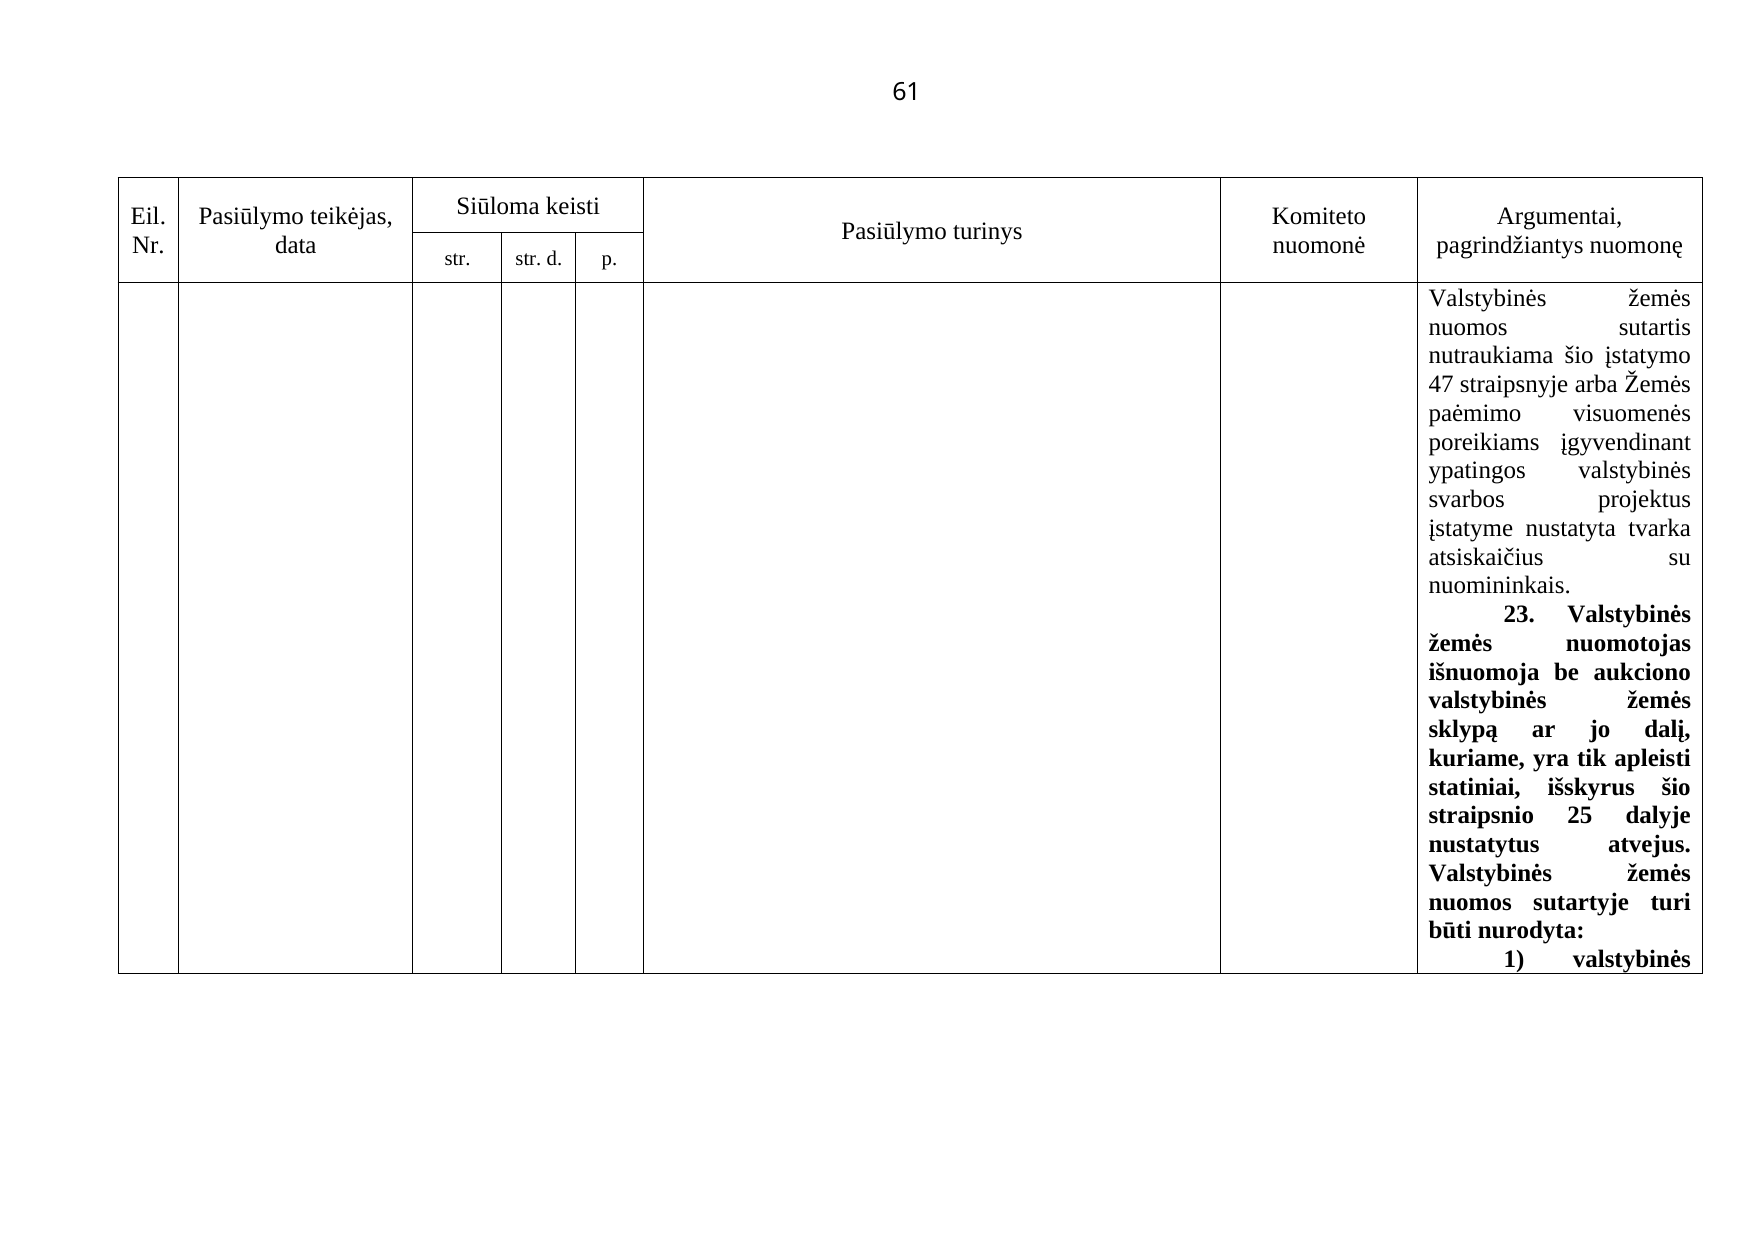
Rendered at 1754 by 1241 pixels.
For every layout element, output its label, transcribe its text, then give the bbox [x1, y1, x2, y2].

table_cell [1221, 283, 1417, 973]
table_cell str. d. [502, 233, 575, 282]
table_cell [502, 283, 575, 973]
table_cell [179, 283, 412, 973]
table_cell str. [413, 233, 501, 282]
table_cell p. [576, 233, 643, 282]
table_cell [413, 283, 501, 973]
table_header Pasiūlymo turinys [644, 178, 1220, 282]
table_header Siūloma keisti [413, 178, 643, 232]
table_header Komiteto nuomonė [1221, 178, 1417, 282]
table_cell [644, 283, 1220, 973]
table_header Pasiūlymo teikėjas, data [179, 178, 412, 282]
table_cell [576, 283, 643, 973]
table_header Argumentai, pagrindžiantys nuomonę [1418, 178, 1702, 282]
table_header Eil. Nr. [119, 178, 178, 282]
table_cell [119, 283, 178, 973]
table_cell Valstybinės žemės nuomos sutartis nutraukiama šio įstatymo 47 straipsnyje arba Žemės paėmimo visuomenės poreikiams įgyvendinant ypatingos valstybinės svarbos projektus įstatyme nustatyta tvarka atsiskaičius su nuomininkais. 23. Valstybinės žemės nuomotojas išnuomoja be aukciono valstybinės žemės sklypą ar jo dalį, kuriame, yra tik apleisti statiniai, išskyrus šio straipsnio 25 dalyje nustatytus atvejus. Valstybinės žemės nuomos sutartyje turi būti nurodyta: 1) valstybinės [1418, 283, 1702, 973]
